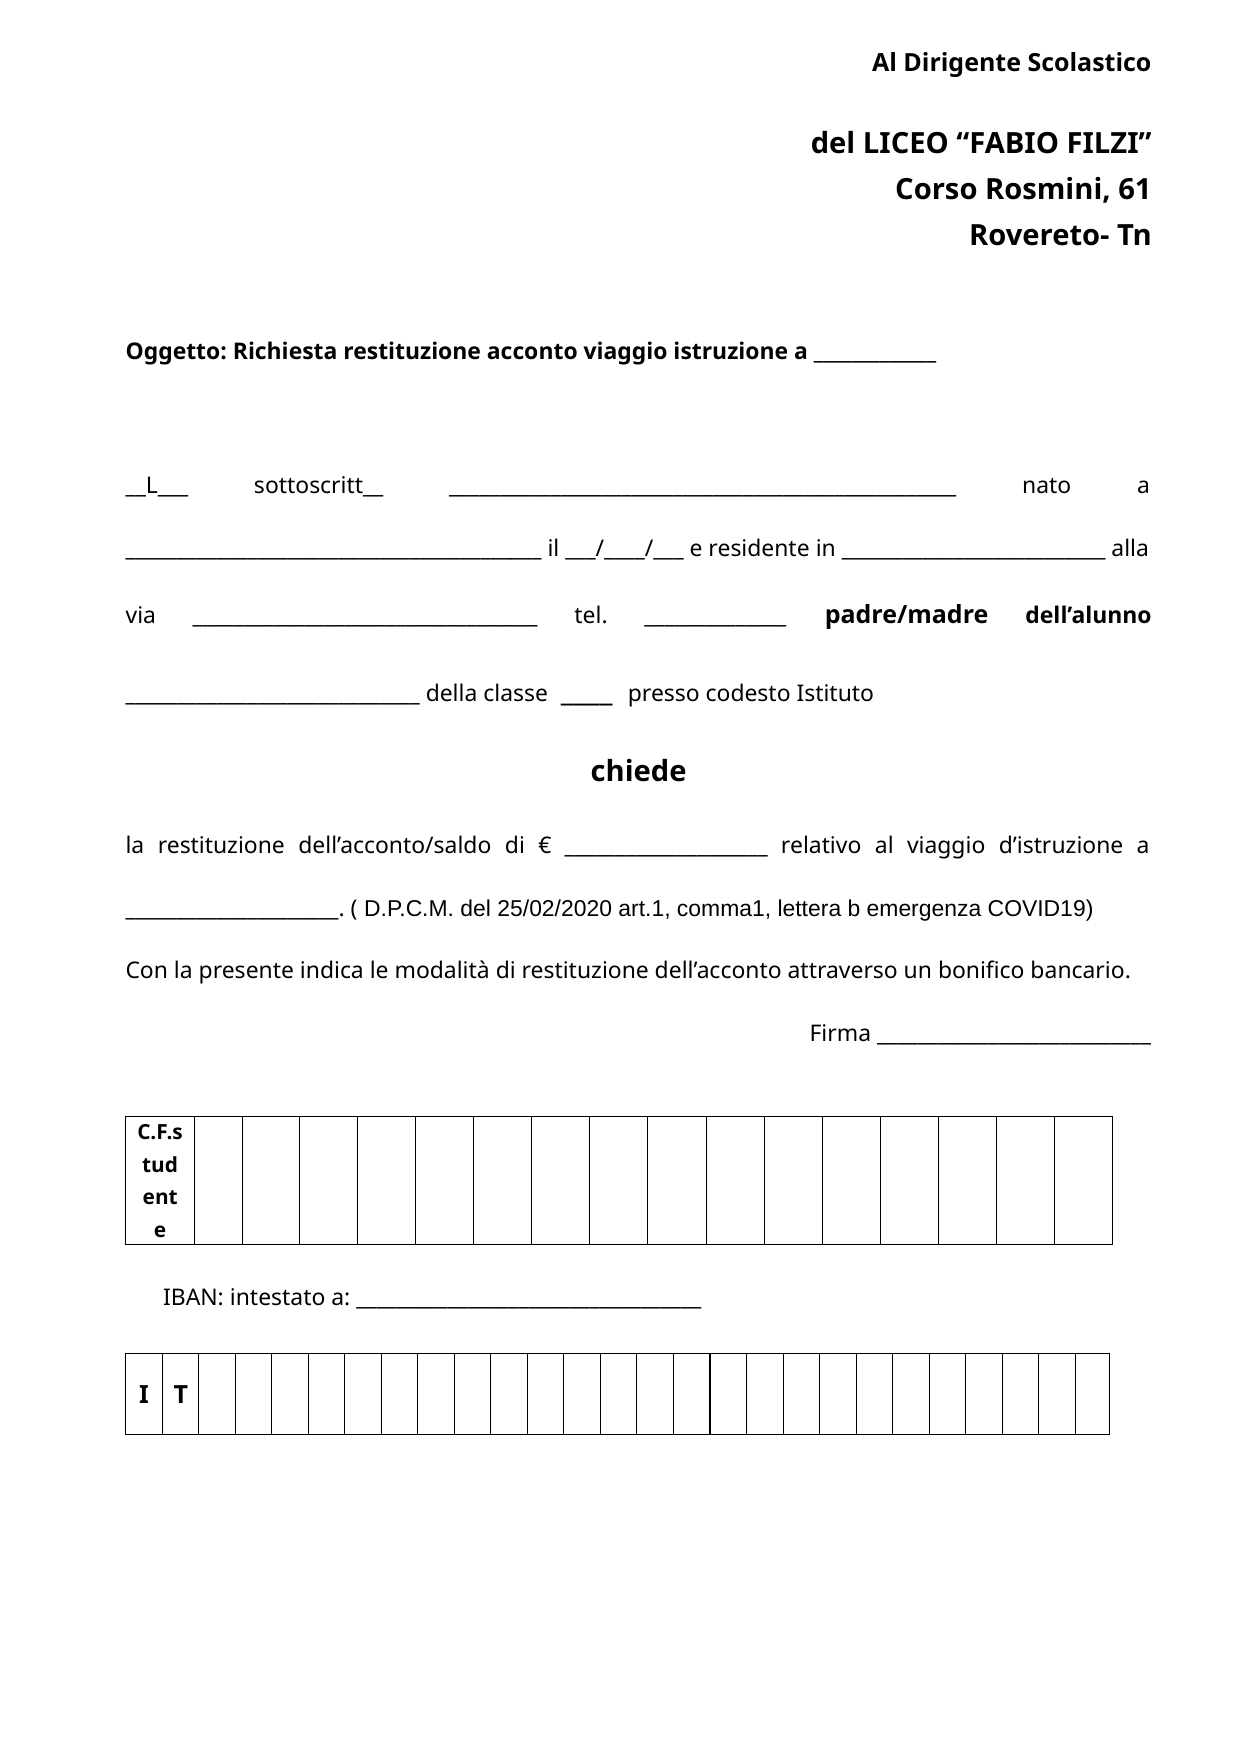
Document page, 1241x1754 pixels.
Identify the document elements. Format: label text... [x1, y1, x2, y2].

table_header [474, 1117, 531, 1243]
table_header [199, 1354, 235, 1434]
table_header [272, 1354, 308, 1434]
table_header [601, 1354, 636, 1434]
table_header C.F.studente [126, 1117, 194, 1243]
table_header [674, 1354, 709, 1434]
table_header [747, 1354, 783, 1434]
table_header [1055, 1117, 1112, 1243]
table_header [997, 1117, 1054, 1243]
table_header [532, 1117, 589, 1243]
table_header [455, 1354, 490, 1434]
table_header Al Dirigente Scolastico del LICEO “FABIO FILZI” Corso Rosmini, 61 Rovereto- Tn Oggetto: Richiesta restituzione acconto viaggio istruzione a _____________ __L___ sottoscritt__ __________________________________________________ nato a _________________________________________ il ___/____/___ e residente in __________________________ alla via __________________________________ tel. ______________ padre/madre dell’alunno _____________________________ della classe ____ presso codesto Istituto chiede la restituzione dell’acconto/saldo di € ____________________ relativo al viaggio d’istruzione a _____________________. ( D.P.C.M. del 25/02/2020 art.1, comma1, lettera b emergenza COVID19) Con la presente indica le modalità di restituzione dell’acconto attraverso un bonifico bancario. Firma ___________________________ IBAN: intestato a: __________________________________ [118, 44, 1159, 1435]
table_header T [163, 1354, 198, 1434]
table_header [707, 1117, 764, 1243]
table_header [564, 1354, 600, 1434]
table_header [528, 1354, 563, 1434]
table_header I [126, 1354, 162, 1434]
table_header [590, 1117, 647, 1243]
table_header [358, 1117, 415, 1243]
table_header [195, 1117, 242, 1243]
table_header [893, 1354, 929, 1434]
table_header [930, 1354, 965, 1434]
table_header [382, 1354, 417, 1434]
table_header [637, 1354, 673, 1434]
table_header [823, 1117, 880, 1243]
table_header [1039, 1354, 1075, 1434]
table_header [309, 1354, 344, 1434]
table_header [418, 1354, 454, 1434]
table_header [784, 1354, 819, 1434]
table_header [648, 1117, 706, 1243]
table_header [881, 1117, 938, 1243]
table_header [711, 1354, 746, 1434]
table_header [966, 1354, 1002, 1434]
table_header [820, 1354, 856, 1434]
table_header [939, 1117, 996, 1243]
table_header [345, 1354, 381, 1434]
table_header [300, 1117, 357, 1243]
table_header [1003, 1354, 1038, 1434]
table_header [416, 1117, 473, 1243]
table_header [765, 1117, 822, 1243]
table_header [243, 1117, 299, 1243]
table_header [491, 1354, 527, 1434]
table_header [236, 1354, 271, 1434]
table_header [1076, 1354, 1109, 1434]
table_header [857, 1354, 892, 1434]
